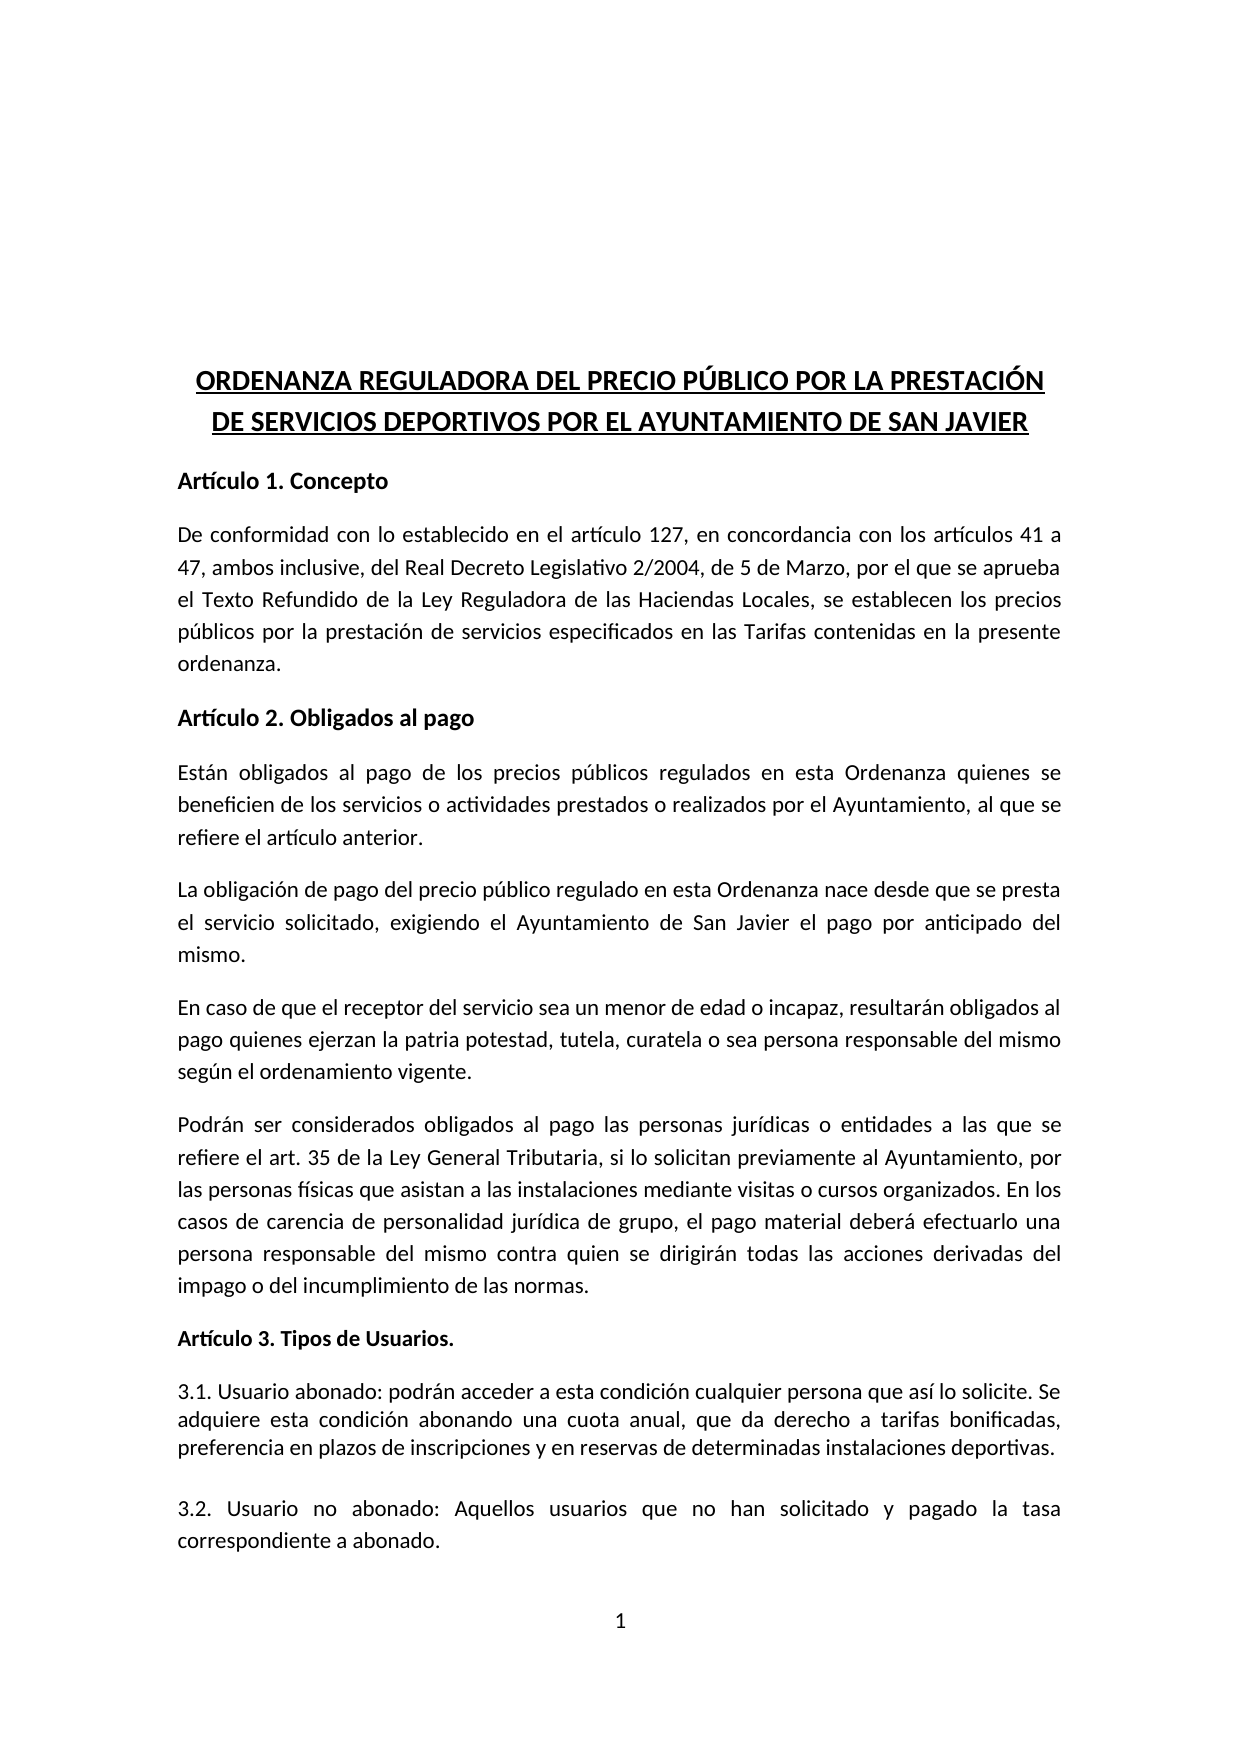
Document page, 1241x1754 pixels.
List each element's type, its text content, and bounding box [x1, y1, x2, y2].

text ORDENANZA REGULADORA DEL PRECIO PÚBLICO POR LA PRESTACIÓN DE SERVICIOS DEPORTIVOS POR EL AYUNTAMIENTO DE SAN JAVIER [177, 362, 1063, 439]
text 3.1. Usuario abonado: podrán acceder a esta condición cualquier persona que así lo solicite. Se adquiere esta condición abonando una cuota anual, que da derecho a tarifas bonificadas, preferencia en plazos de inscripciones y en reservas de determinadas instalaciones deportivas. [177, 1377, 1063, 1461]
text La obligación de pago del precio público regulado en esta Ordenanza nace desde que se presta el servicio solicitado, exigiendo el Ayuntamiento de San Javier el pago por anticipado del mismo. [177, 876, 1063, 968]
text Artículo 3. Tipos de Usuarios. [177, 1324, 1063, 1352]
text En caso de que el receptor del servicio sea un menor de edad o incapaz, resultarán obligados al pago quienes ejerzan la patria potestad, tutela, curatela o sea persona responsable del mismo según el ordenamiento vigente. [177, 993, 1063, 1085]
text De conformidad con lo establecido en el artículo 127, en concordancia con los artículos 41 a 47, ambos inclusive, del Real Decreto Legislativo 2/2004, de 5 de Marzo, por el que se aprueba el Texto Refundido de la Ley Reguladora de las Haciendas Locales, se establecen los precios públicos por la prestación de servicios especificados en las Tarifas contenidas en la presente ordenanza. [177, 521, 1063, 677]
text Artículo 1. Concepto [177, 465, 1063, 495]
text Podrán ser considerados obligados al pago las personas jurídicas o entidades a las que se refiere el art. 35 de la Ley General Tributaria, si lo solicitan previamente al Ayuntamiento, por las personas físicas que asistan a las instalaciones mediante visitas o cursos organizados. En los casos de carencia de personalidad jurídica de grupo, el pago material deberá efectuarlo una persona responsable del mismo contra quien se dirigirán todas las acciones derivadas del impago o del incumplimiento de las normas. [177, 1110, 1063, 1299]
text Están obligados al pago de los precios públicos regulados en esta Ordenanza quienes se beneficien de los servicios o actividades prestados o realizados por el Ayuntamiento, al que se refiere el artículo anterior. [177, 758, 1063, 851]
text Artículo 2. Obligados al pago [177, 702, 1063, 733]
list 3.2. Usuario no abonado: Aquellos usuarios que no han solicitado y pagado la tasa correspondiente a abonado. [177, 1494, 1063, 1554]
